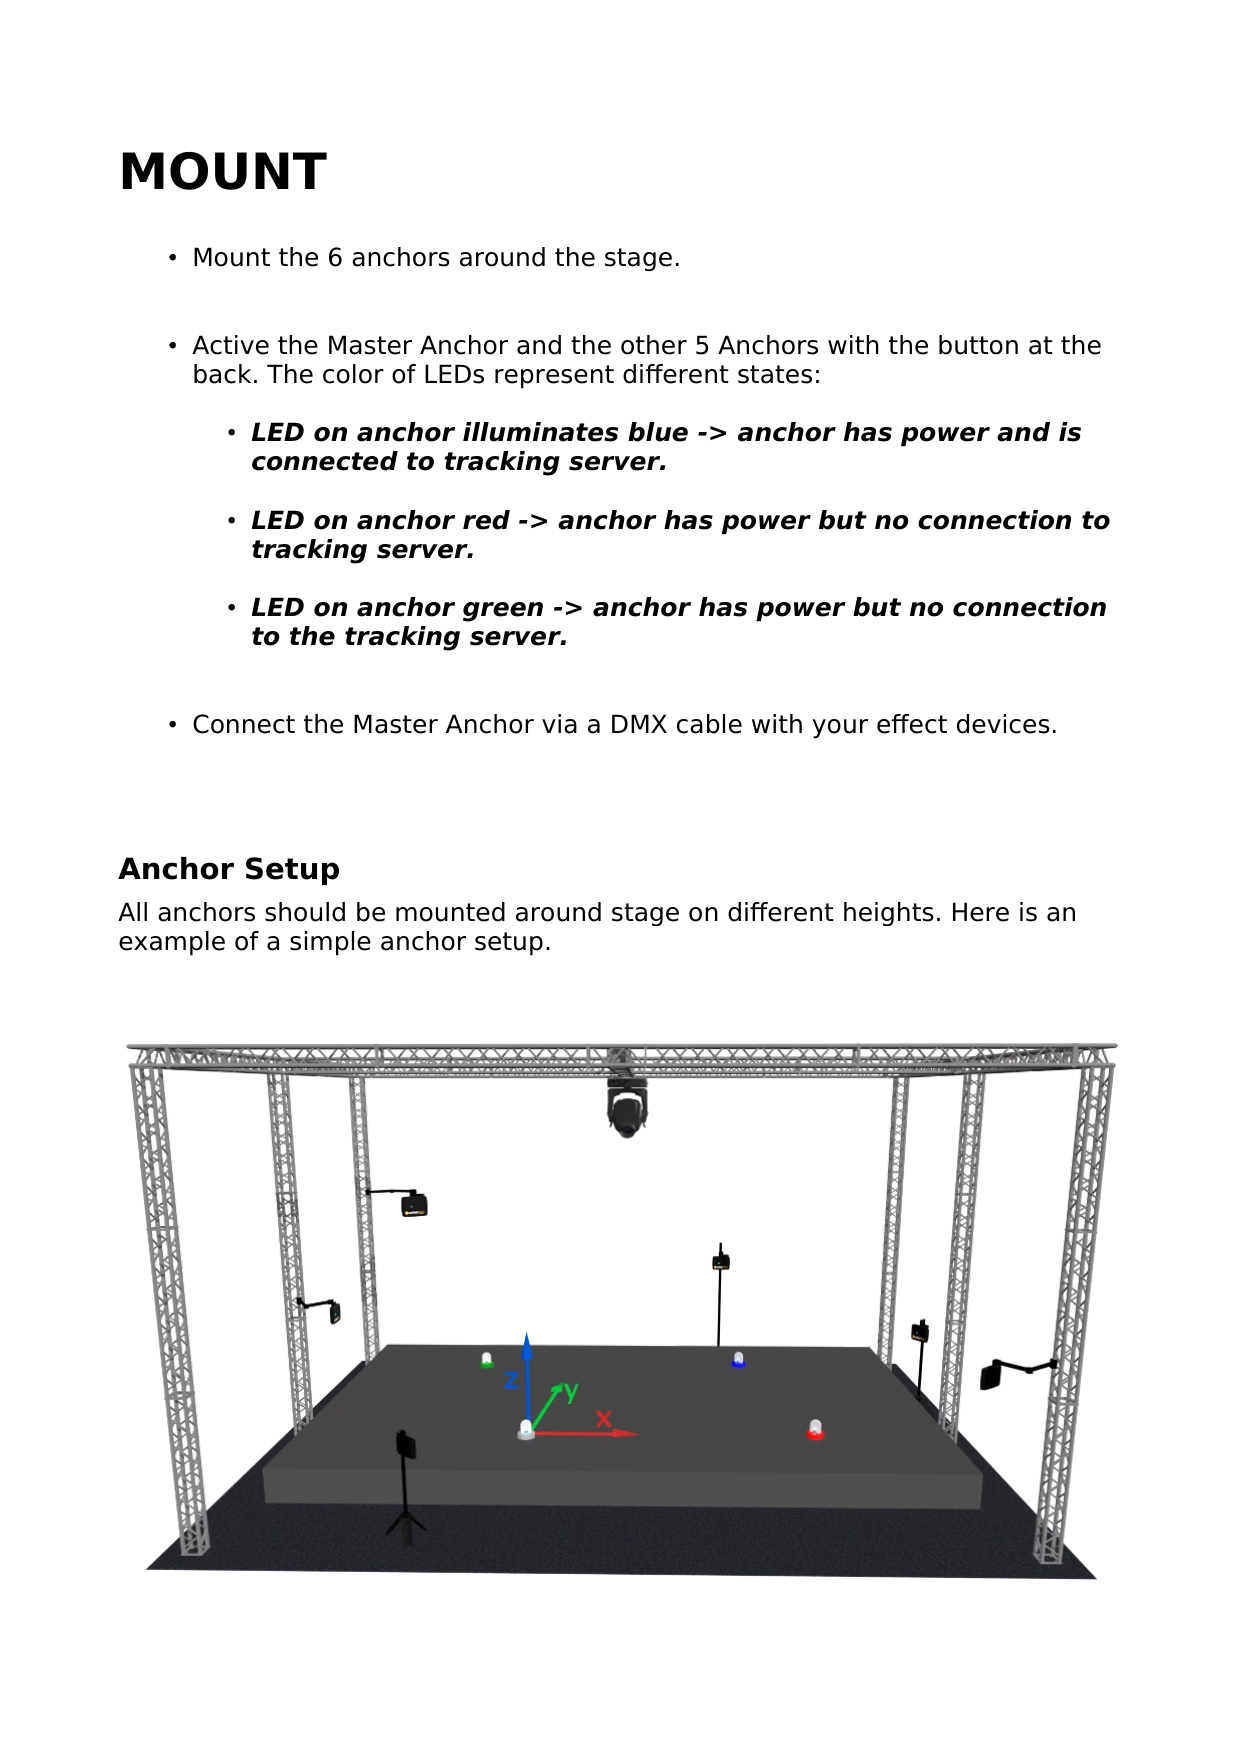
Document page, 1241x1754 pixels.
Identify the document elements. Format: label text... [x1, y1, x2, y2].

list LED on anchor green -> anchor has power but no connection to the tracking server. [236, 593, 1122, 710]
list LED on anchor red -> anchor has power but no connection to tracking server. [236, 506, 1122, 593]
text All anchors should be mounted around stage on different heights. Here is an example of a simple anchor setup. [118, 898, 1122, 1015]
list Active the Master Anchor and the other 5 Anchors with the button at the back. The color of LEDs represent different states: [177, 331, 1122, 418]
list LED on anchor illuminates blue -> anchor has power and is connected to tracking server. [236, 418, 1122, 506]
subtitle Anchor Setup [118, 852, 1122, 886]
list Connect the Master Anchor via a DMX cable with your effect devices. [177, 710, 1122, 797]
list Mount the 6 anchors around the stage. [177, 243, 1122, 331]
subtitle MOUNT [118, 143, 1122, 201]
picture [118, 1027, 1123, 1593]
